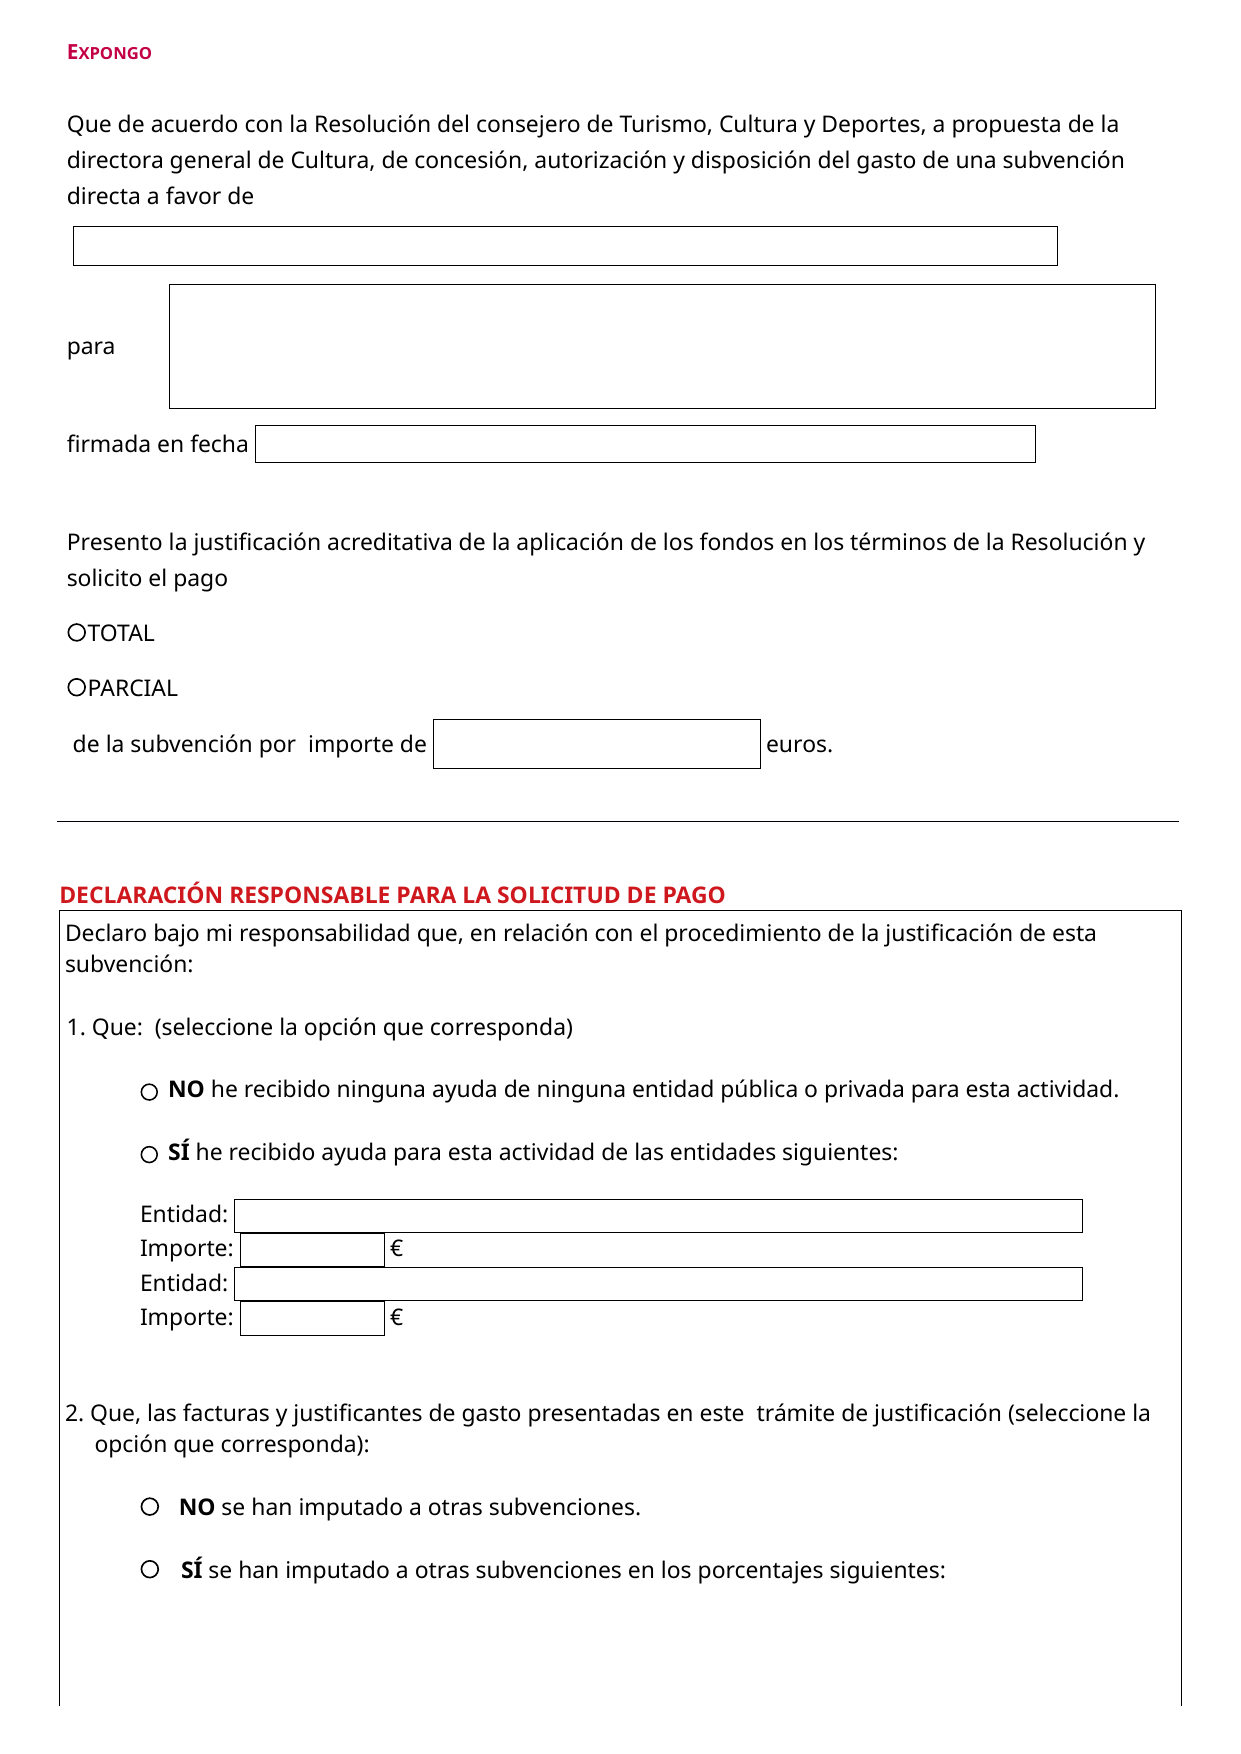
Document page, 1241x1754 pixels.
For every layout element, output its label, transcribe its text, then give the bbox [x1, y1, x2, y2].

table_header Expongo Que de acuerdo con la Resolución del consejero de Turismo, Cultura y Deportes, a propuesta de la directora general de Cultura, de concesión, autorización y disposición del gasto de una subvención directa a favor de para firmada en fecha Presento la justificación acreditativa de la aplicación de los fondos en los términos de la Resolución y solicito el pago TOTAL PARCIAL de la subvención por importe de euros. [57, 31, 1179, 821]
text DECLARACIÓN RESPONSABLE PARA LA SOLICITUD DE PAGO [59, 879, 1181, 910]
table_header Declaro bajo mi responsabilidad que, en relación con el procedimiento de la justificación de esta subvención: 1. Que: (seleccione la opción que corresponda) NO he recibido ninguna ayuda de ninguna entidad pública o privada para esta actividad. SÍ he recibido ayuda para esta actividad de las entidades siguientes: Entidad: Importe: € Entidad: Importe: € 2. Que, las facturas y justificantes de gasto presentadas en este trámite de justificación (seleccione la opción que corresponda): NO se han imputado a otras subvenciones. SÍ se han imputado a otras subvenciones en los porcentajes siguientes: [60, 911, 1181, 1706]
